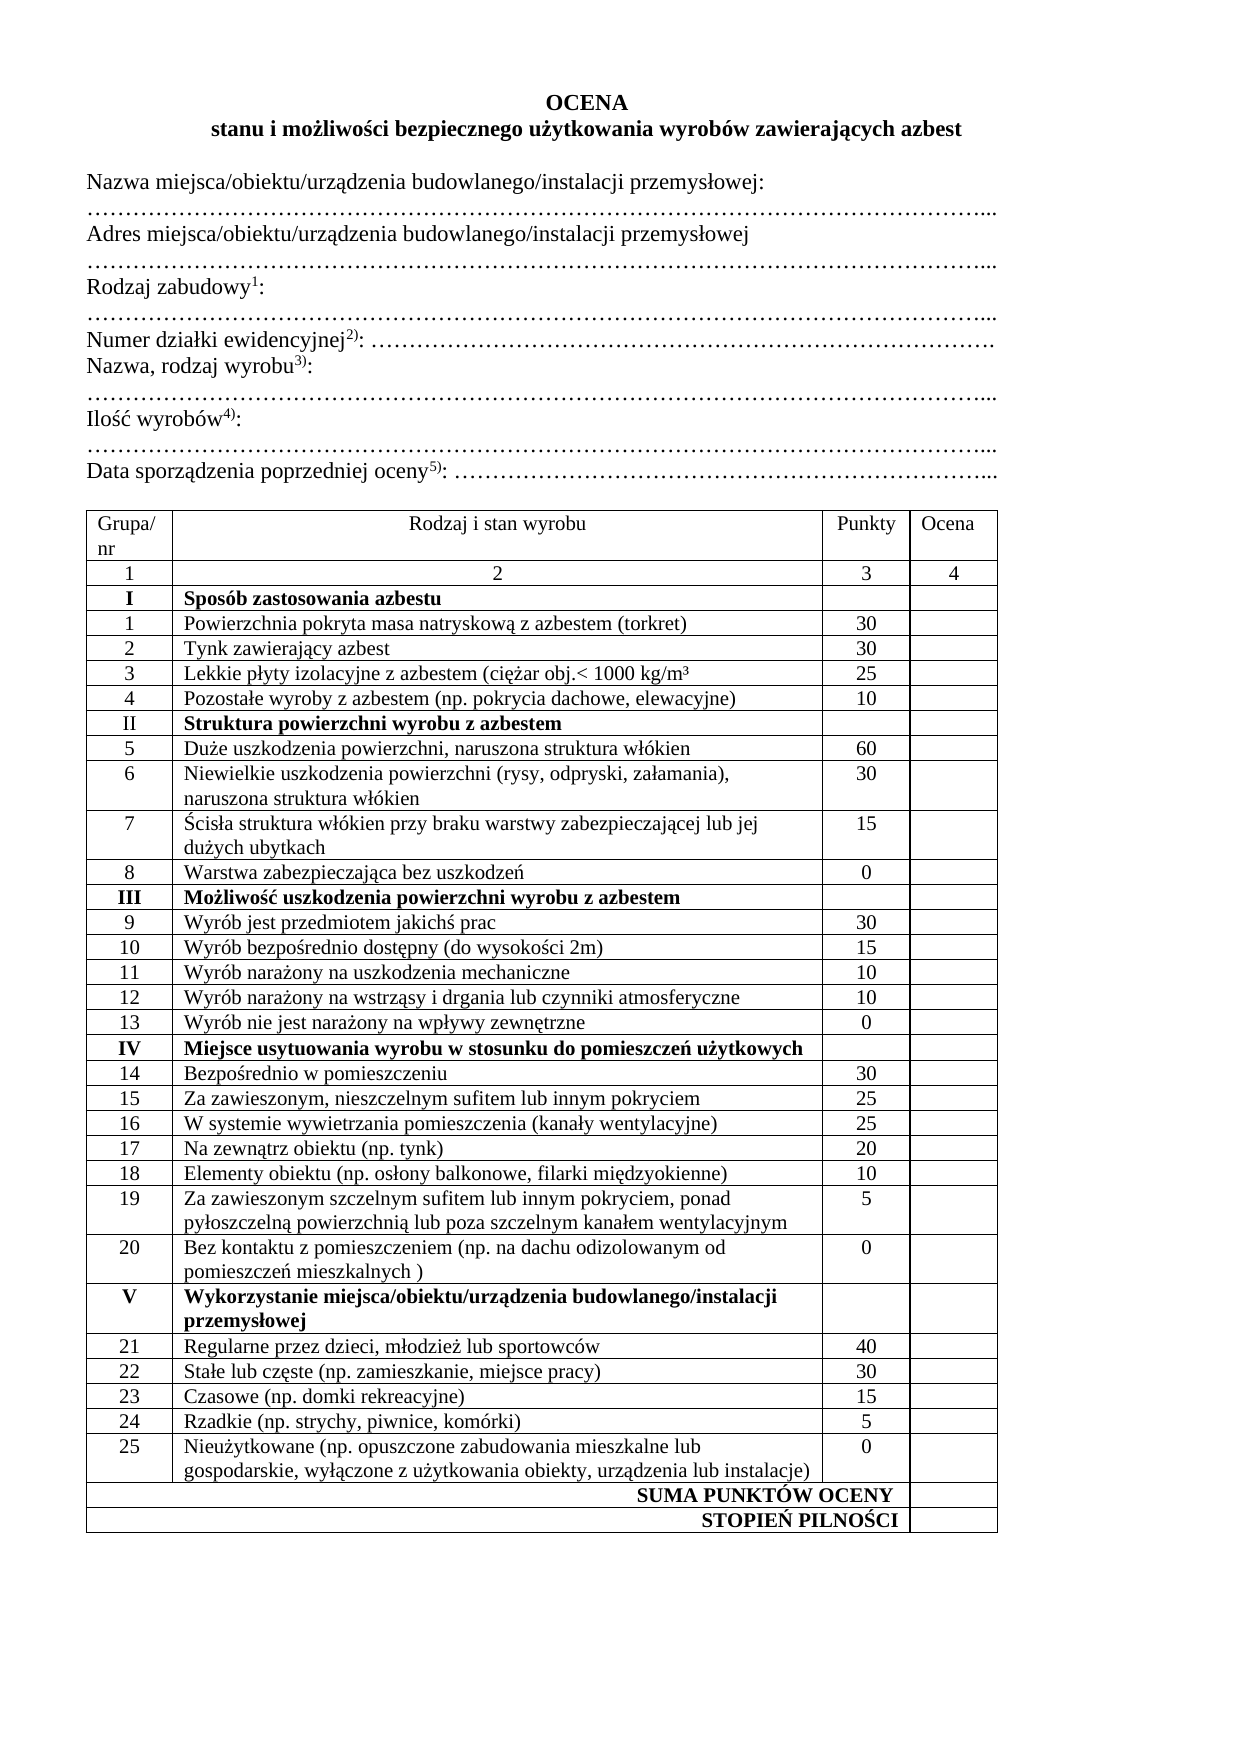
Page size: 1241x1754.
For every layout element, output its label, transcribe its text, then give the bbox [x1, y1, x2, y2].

text Numer działki ewidencyjnej2): ………………………………………………………………………. [86, 326, 1087, 352]
table_cell [911, 1334, 997, 1358]
text Nazwa, rodzaj wyrobu3): ………………………………………………………………………………………………………... [86, 352, 1087, 405]
table_cell 23 [87, 1384, 172, 1408]
table_cell Niewielkie uszkodzenia powierzchni (rysy, odpryski, załamania), naruszona struktura włókien [173, 761, 822, 809]
table_cell Wyrób jest przedmiotem jakichś prac [173, 910, 822, 934]
table_cell 11 [87, 960, 172, 984]
table_cell 13 [87, 1010, 172, 1034]
table_cell Nieużytkowane (np. opuszczone zabudowania mieszkalne lub gospodarskie, wyłączone z użytkowania obiekty, urządzenia lub instalacje) [173, 1434, 822, 1482]
table_cell Na zewnątrz obiektu (np. tynk) [173, 1136, 822, 1160]
table_header Rodzaj i stan wyrobu [173, 511, 822, 559]
table_cell Ścisła struktura włókien przy braku warstwy zabezpieczającej lub jej dużych ubytkach [173, 811, 822, 859]
table_cell 40 [823, 1334, 909, 1358]
table_header Grupa/nr [87, 511, 172, 559]
table_cell Bezpośrednio w pomieszczeniu [173, 1061, 822, 1084]
table_cell Za zawieszonym, nieszczelnym sufitem lub innym pokryciem [173, 1086, 822, 1110]
table_cell 10 [823, 985, 909, 1009]
table_cell 14 [87, 1061, 172, 1084]
table_cell [911, 736, 997, 760]
table_cell [911, 1010, 997, 1034]
table_cell Miejsce usytuowania wyrobu w stosunku do pomieszczeń użytkowych [173, 1035, 822, 1059]
table_cell [911, 860, 997, 884]
table_cell Stałe lub częste (np. zamieszkanie, miejsce pracy) [173, 1359, 822, 1383]
table_cell 0 [823, 860, 909, 884]
text stanu i możliwości bezpiecznego użytkowania wyrobów zawierających azbest [86, 115, 1087, 141]
table_cell IV [87, 1035, 172, 1059]
table_cell 2 [173, 561, 822, 584]
table_cell Regularne przez dzieci, młodzież lub sportowców [173, 1334, 822, 1358]
table_cell I [87, 586, 172, 610]
table_cell 3 [823, 561, 909, 584]
table_cell [911, 1384, 997, 1408]
table_cell 5 [823, 1409, 909, 1433]
table_cell 22 [87, 1359, 172, 1383]
table_cell [911, 1111, 997, 1135]
text Adres miejsca/obiektu/urządzenia budowlanego/instalacji przemysłowej [86, 220, 1087, 247]
table_cell [911, 611, 997, 635]
table_cell Powierzchnia pokryta masa natryskową z azbestem (torkret) [173, 611, 822, 635]
table_cell [823, 586, 909, 610]
table_cell 25 [823, 1086, 909, 1110]
table_cell 15 [823, 1384, 909, 1408]
text ………………………………………………………………………………………………………... [86, 194, 1087, 220]
table_cell [911, 935, 997, 959]
table_cell 9 [87, 910, 172, 934]
table_cell Możliwość uszkodzenia powierzchni wyrobu z azbestem [173, 885, 822, 909]
table_cell SUMA PUNKTÓW OCENY [87, 1483, 909, 1507]
table_cell Elementy obiektu (np. osłony balkonowe, filarki międzyokienne) [173, 1161, 822, 1185]
table_cell 30 [823, 761, 909, 809]
table_cell [911, 586, 997, 610]
table_cell 10 [823, 686, 909, 710]
text Data sporządzenia poprzedniej oceny5): ……………………………………………………………... [86, 458, 1087, 484]
table_cell Wykorzystanie miejsca/obiektu/urządzenia budowlanego/instalacji przemysłowej [173, 1284, 822, 1332]
table_cell 4 [87, 686, 172, 710]
table_cell [823, 885, 909, 909]
table_cell [911, 811, 997, 859]
table_cell 30 [823, 1061, 909, 1084]
table_cell [823, 1035, 909, 1059]
table_cell 5 [87, 736, 172, 760]
table_cell Wyrób narażony na uszkodzenia mechaniczne [173, 960, 822, 984]
table_cell 30 [823, 636, 909, 660]
table_cell III [87, 885, 172, 909]
table_cell 8 [87, 860, 172, 884]
table_cell 3 [87, 661, 172, 685]
table_cell 6 [87, 761, 172, 809]
table_cell 7 [87, 811, 172, 859]
table_cell 18 [87, 1161, 172, 1185]
table_cell [911, 1508, 997, 1532]
table_cell [911, 761, 997, 809]
table_cell 0 [823, 1434, 909, 1482]
table_cell Warstwa zabezpieczająca bez uszkodzeń [173, 860, 822, 884]
table_cell [911, 1086, 997, 1110]
table_cell 17 [87, 1136, 172, 1160]
table_cell 20 [87, 1235, 172, 1283]
table_cell 0 [823, 1235, 909, 1283]
table_cell 10 [823, 1161, 909, 1185]
table_cell 10 [87, 935, 172, 959]
table_cell 21 [87, 1334, 172, 1358]
table_cell 20 [823, 1136, 909, 1160]
table_cell STOPIEŃ PILNOŚCI [87, 1508, 909, 1532]
table_cell 30 [823, 611, 909, 635]
table_cell 10 [823, 960, 909, 984]
table_cell [911, 885, 997, 909]
table_cell Pozostałe wyroby z azbestem (np. pokrycia dachowe, elewacyjne) [173, 686, 822, 710]
table_cell 25 [823, 1111, 909, 1135]
text OCENA [86, 89, 1087, 115]
table_header Punkty [823, 511, 909, 559]
table_cell [911, 1483, 997, 1507]
table_cell [911, 1136, 997, 1160]
text Nazwa miejsca/obiektu/urządzenia budowlanego/instalacji przemysłowej: [86, 168, 1087, 194]
table_cell Duże uszkodzenia powierzchni, naruszona struktura włókien [173, 736, 822, 760]
table_cell 24 [87, 1409, 172, 1433]
table_cell W systemie wywietrzania pomieszczenia (kanały wentylacyjne) [173, 1111, 822, 1135]
table_cell [911, 1061, 997, 1084]
table_cell Struktura powierzchni wyrobu z azbestem [173, 711, 822, 735]
table_cell 1 [87, 611, 172, 635]
text Ilość wyrobów4): ………………………………………………………………………………………………………... [86, 405, 1087, 458]
table_cell 16 [87, 1111, 172, 1135]
table_cell [911, 636, 997, 660]
table_cell 1 [87, 561, 172, 584]
table_cell 5 [823, 1186, 909, 1234]
table_cell Wyrób bezpośrednio dostępny (do wysokości 2m) [173, 935, 822, 959]
text ………………………………………………………………………………………………………... [86, 247, 1087, 273]
table_cell 30 [823, 1359, 909, 1383]
table_cell 15 [823, 935, 909, 959]
table_cell [911, 711, 997, 735]
table_cell Wyrób narażony na wstrząsy i drgania lub czynniki atmosferyczne [173, 985, 822, 1009]
table_header Ocena [911, 511, 997, 559]
table_cell 30 [823, 910, 909, 934]
table_cell 15 [87, 1086, 172, 1110]
table_cell [911, 661, 997, 685]
table_cell Lekkie płyty izolacyjne z azbestem (ciężar obj.< 1000 kg/m³ [173, 661, 822, 685]
table_cell Sposób zastosowania azbestu [173, 586, 822, 610]
table_cell 60 [823, 736, 909, 760]
table_cell Bez kontaktu z pomieszczeniem (np. na dachu odizolowanym od pomieszczeń mieszkalnych ) [173, 1235, 822, 1283]
text Rodzaj zabudowy1: ………………………………………………………………………………………………………... [86, 273, 1087, 326]
table_cell [911, 1284, 997, 1332]
table_cell 2 [87, 636, 172, 660]
table_cell Za zawieszonym szczelnym sufitem lub innym pokryciem, ponad pyłoszczelną powierzchnią lub poza szczelnym kanałem wentylacyjnym [173, 1186, 822, 1234]
table_cell [911, 1186, 997, 1234]
table_cell [911, 960, 997, 984]
table_cell V [87, 1284, 172, 1332]
table_cell [911, 1161, 997, 1185]
table_cell [823, 1284, 909, 1332]
table_cell [911, 1359, 997, 1383]
table_cell 25 [823, 661, 909, 685]
table_cell Czasowe (np. domki rekreacyjne) [173, 1384, 822, 1408]
table_cell Tynk zawierający azbest [173, 636, 822, 660]
table_cell Wyrób nie jest narażony na wpływy zewnętrzne [173, 1010, 822, 1034]
table_cell 4 [911, 561, 997, 584]
table_cell II [87, 711, 172, 735]
table_cell 25 [87, 1434, 172, 1482]
table_cell [911, 1409, 997, 1433]
table_cell 19 [87, 1186, 172, 1234]
table_cell Rzadkie (np. strychy, piwnice, komórki) [173, 1409, 822, 1433]
table_cell [911, 985, 997, 1009]
table_cell [823, 711, 909, 735]
table_cell [911, 686, 997, 710]
table_cell 12 [87, 985, 172, 1009]
table_cell [911, 1235, 997, 1283]
table_cell [911, 910, 997, 934]
table_cell [911, 1035, 997, 1059]
table_cell 0 [823, 1010, 909, 1034]
table_cell [911, 1434, 997, 1482]
table_cell 15 [823, 811, 909, 859]
